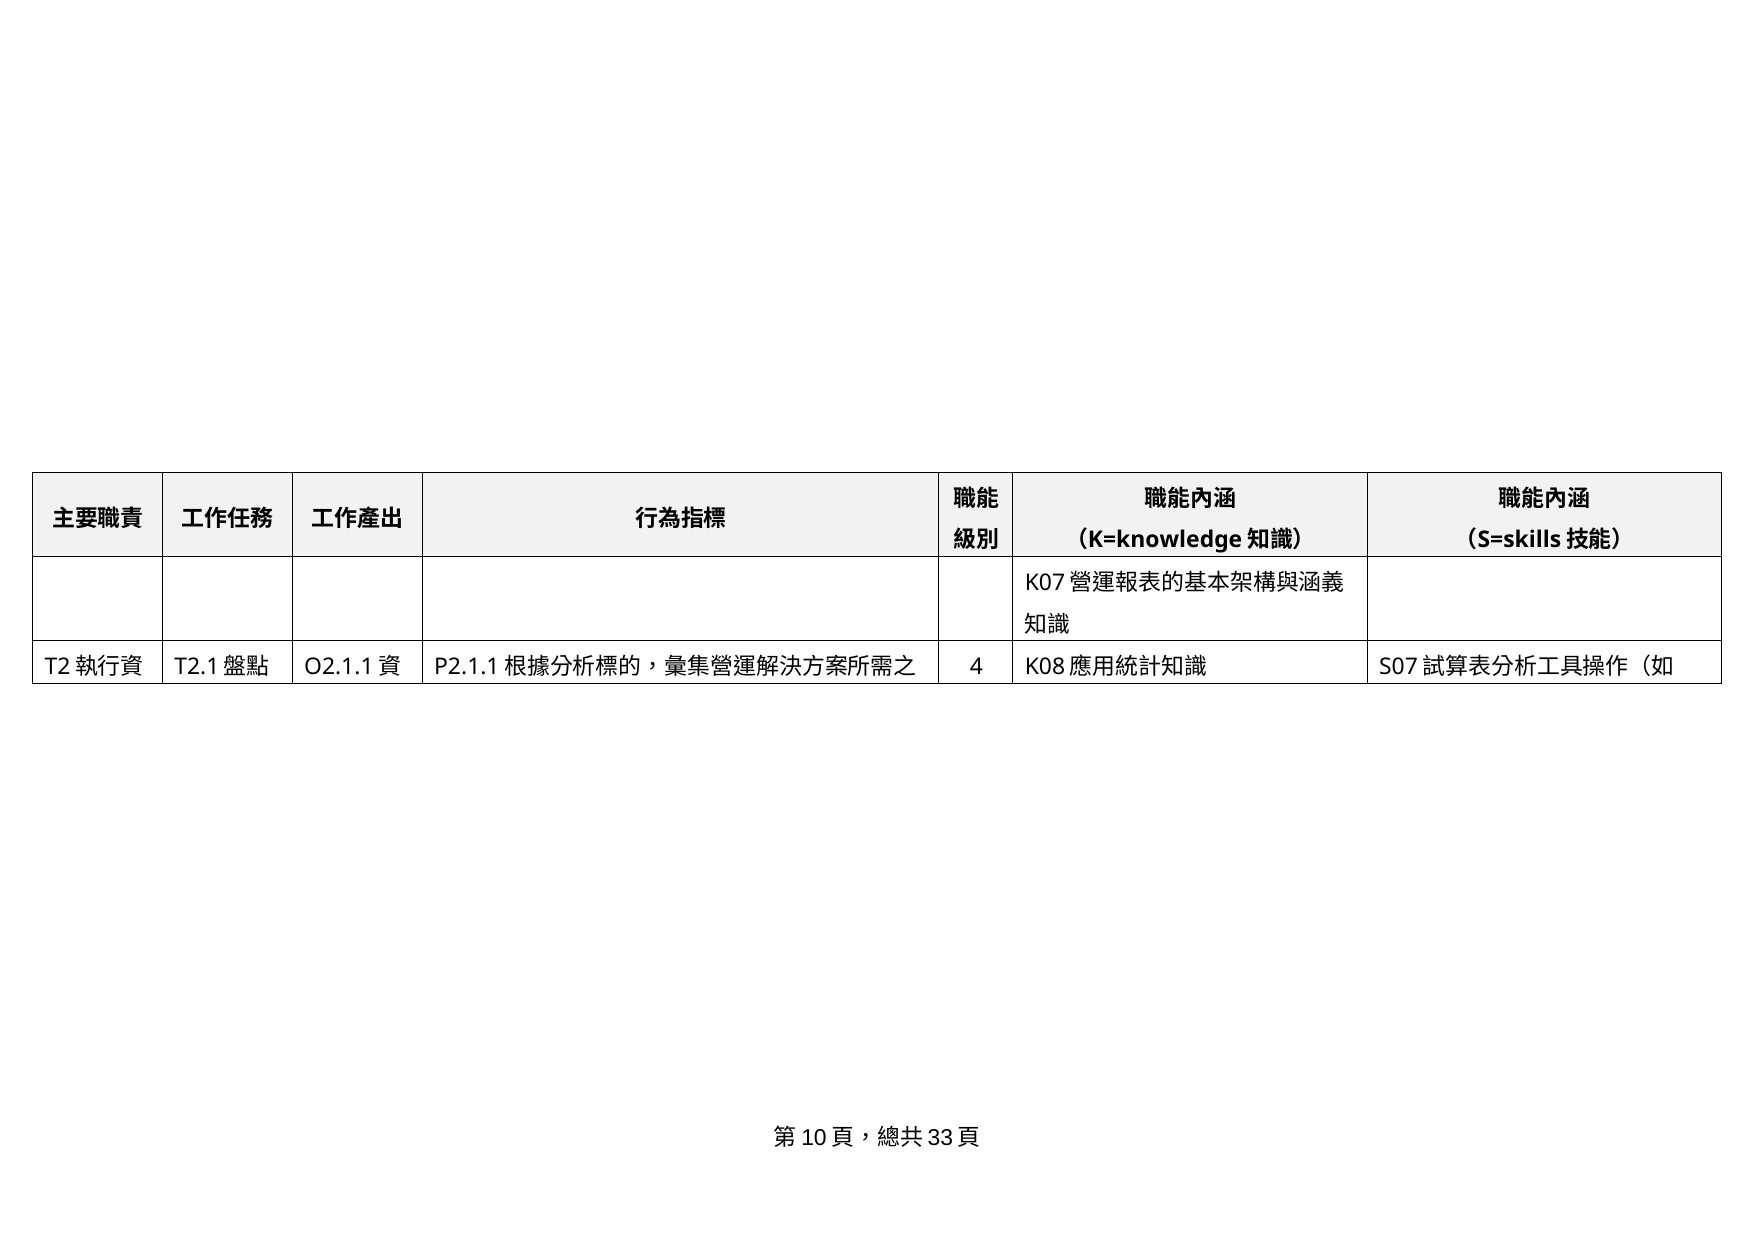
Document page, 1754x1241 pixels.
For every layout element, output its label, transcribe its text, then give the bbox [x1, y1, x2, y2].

table_cell [293, 557, 422, 640]
table_cell [423, 557, 938, 640]
table_cell [939, 557, 1012, 640]
table_cell [1368, 557, 1721, 640]
table_header 工作任務 [163, 473, 292, 556]
table_header 行為指標 [423, 473, 938, 556]
table_header 工作產出 [293, 473, 422, 556]
table_cell [33, 557, 162, 640]
table_cell S07試算表分析工具操作（如 [1368, 641, 1721, 683]
table_cell T2執行資 [33, 641, 162, 683]
table_cell P2.1.1根據分析標的，彙集營運解決方案所需之 [423, 641, 938, 683]
table_cell K08應用統計知識 [1013, 641, 1367, 683]
table_header 職能內涵 （K=knowledge知識） [1013, 473, 1367, 556]
table_cell T2.1盤點 [163, 641, 292, 683]
table_header 職能內涵 （S=skills技能） [1368, 473, 1721, 556]
table_cell O2.1.1資 [293, 641, 422, 683]
table_cell K07營運報表的基本架構與涵義知識 [1013, 557, 1367, 640]
table_cell 4 [939, 641, 1012, 683]
table_cell [163, 557, 292, 640]
table_header 職能級別 [939, 473, 1012, 556]
table_header 主要職責 [33, 473, 162, 556]
